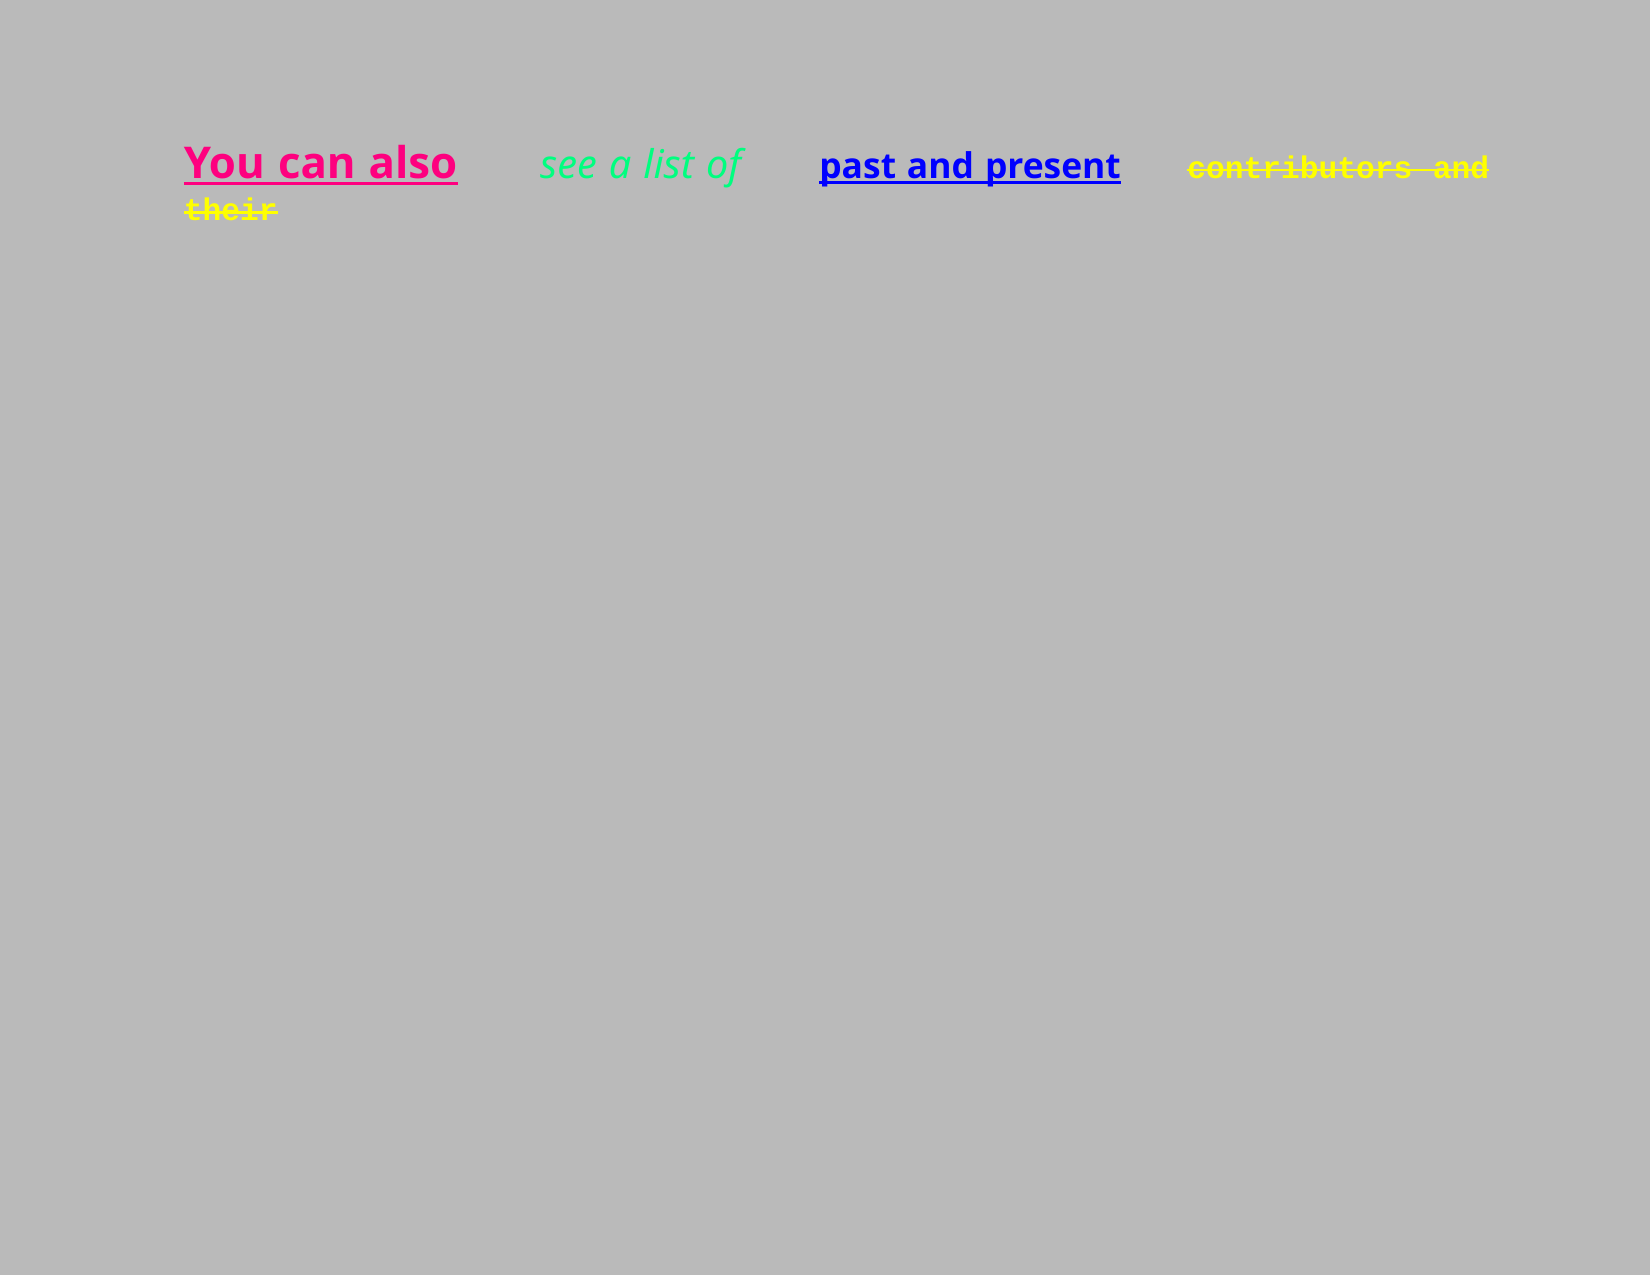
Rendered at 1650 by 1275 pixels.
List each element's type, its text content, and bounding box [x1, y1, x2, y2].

text You can also see a list of past and present contributors and their [184, 118, 1489, 230]
